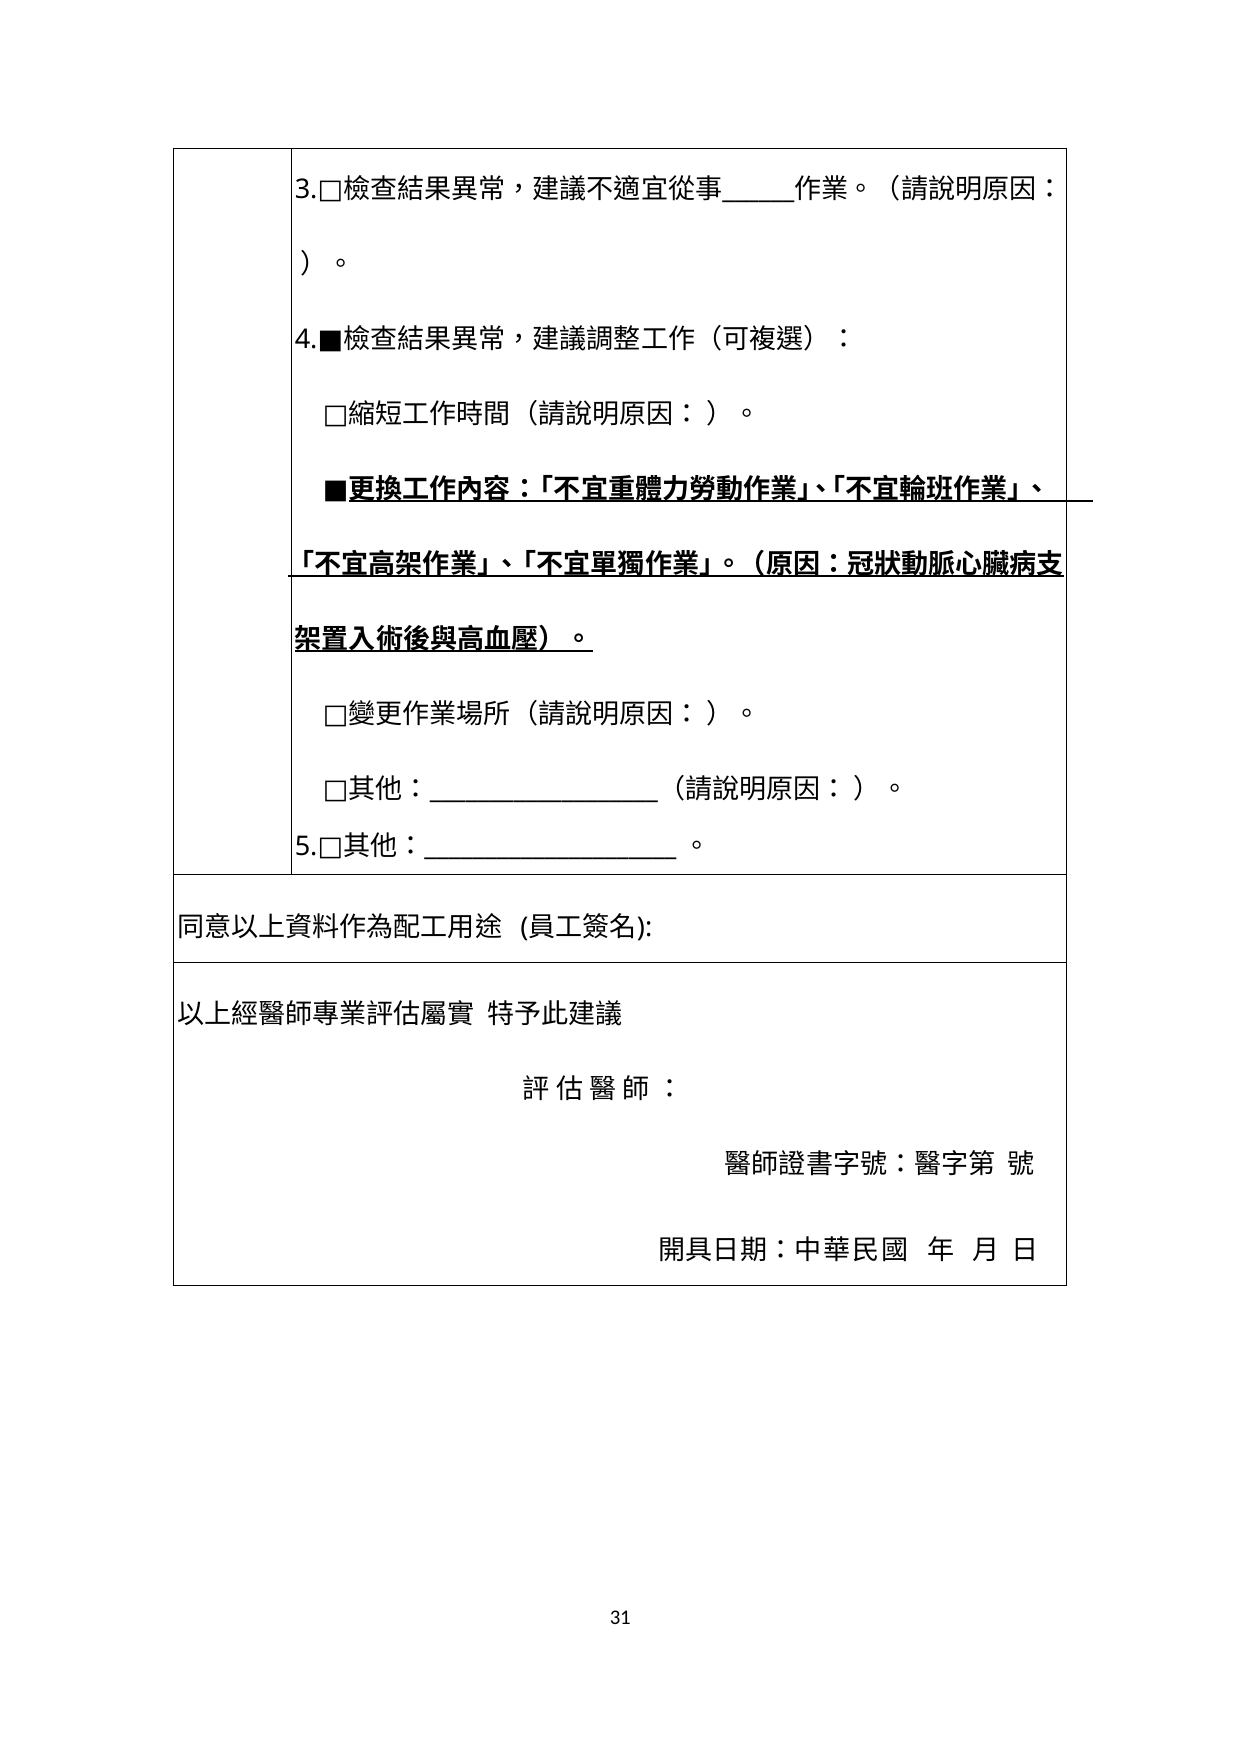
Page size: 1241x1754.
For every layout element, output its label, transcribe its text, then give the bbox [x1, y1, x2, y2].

table_cell 1.□檢查結果大致正常，請定期健康檢查。 2.□檢查結果部分異常，宜在（期 限）內至醫療機構 科，實施健康追蹤檢查。 3.□檢查結果異常，建議不適宜從事______作業。（請說明原因： ）。 4.■檢查結果異常，建議調整工作（可複選）： □縮短工作時間（請說明原因： ）。 ■更換工作內容：「不宜重體力勞動作業」、「不宜輪班作業」、「不宜高架作業」、「不宜單獨作業」。（原因：冠狀動脈心臟病支架置入術後與高血壓）。 □變更作業場所（請說明原因： ）。 □其他：___________________（請說明原因： ）。 5.□其他：_____________________ 。 [292, 149, 1066, 874]
table_cell 同意以上資料作為配工用途 (員工簽名): [174, 875, 1066, 962]
table_cell 工作調整建議 [174, 149, 291, 874]
table_cell 以上經醫師專業評估屬實 特予此建議 評 估 醫師： 醫師證書字號：醫字第 號 開具日期：中華民國 年 月 日 [174, 963, 1066, 1285]
